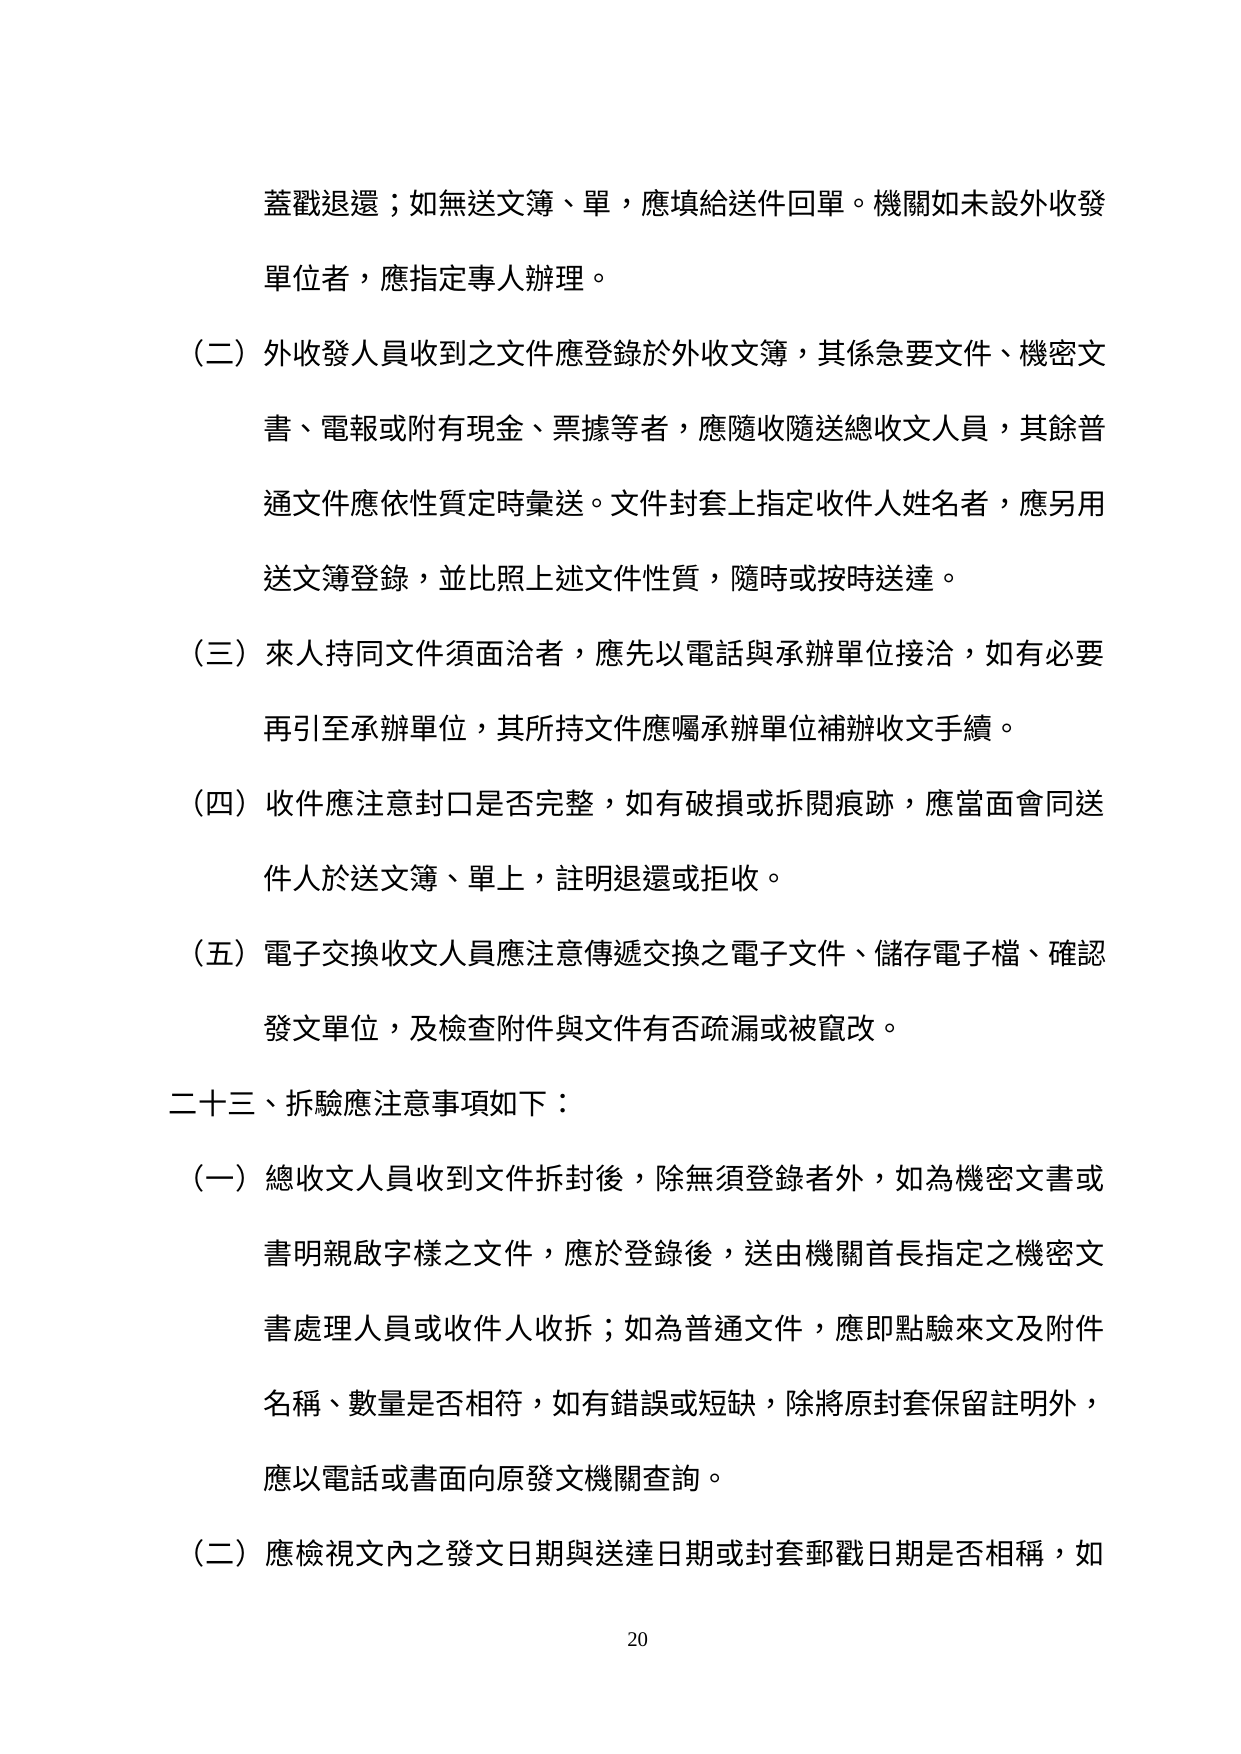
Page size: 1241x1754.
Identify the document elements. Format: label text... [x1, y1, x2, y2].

text （二）外收發人員收到之文件應登錄於外收文簿，其係急要文件、機密文書、電報或附有現金、票據等者，應隨收隨送總收文人員，其餘普通文件應依性質定時彙送。文件封套上指定收件人姓名者，應另用送文簿登錄，並比照上述文件性質，隨時或按時送達。 [176, 314, 1106, 614]
text （一）外收發人員收到公文或函電，除普通郵遞信件外，應先將送件人所持之送文簿或清單逐一查對點收，並就原簿、單，註明收到時間蓋戳退還；如無送文簿、單，應填給送件回單。機關如未設外收發單位者，應指定專人辦理。 [176, 164, 1106, 314]
text （三）來人持同文件須面洽者，應先以電話與承辦單位接洽，如有必要再引至承辦單位，其所持文件應囑承辦單位補辦收文手續。 [176, 614, 1106, 764]
text 二十三、拆驗應注意事項如下： [169, 1064, 1106, 1139]
text （二）應檢視文內之發文日期與送達日期或封套郵戳日期是否相稱，如 [176, 1514, 1106, 1589]
text （五）電子交換收文人員應注意傳遞交換之電子文件、儲存電子檔、確認發文單位，及檢查附件與文件有否疏漏或被竄改。 [176, 914, 1106, 1064]
text （四）收件應注意封口是否完整，如有破損或拆閱痕跡，應當面會同送件人於送文簿、單上，註明退還或拒收。 [176, 764, 1106, 914]
text （一）總收文人員收到文件拆封後，除無須登錄者外，如為機密文書或書明親啟字樣之文件，應於登錄後，送由機關首長指定之機密文書處理人員或收件人收拆；如為普通文件，應即點驗來文及附件名稱、數量是否相符，如有錯誤或短缺，除將原封套保留註明外，應以電話或書面向原發文機關查詢。 [176, 1139, 1106, 1514]
